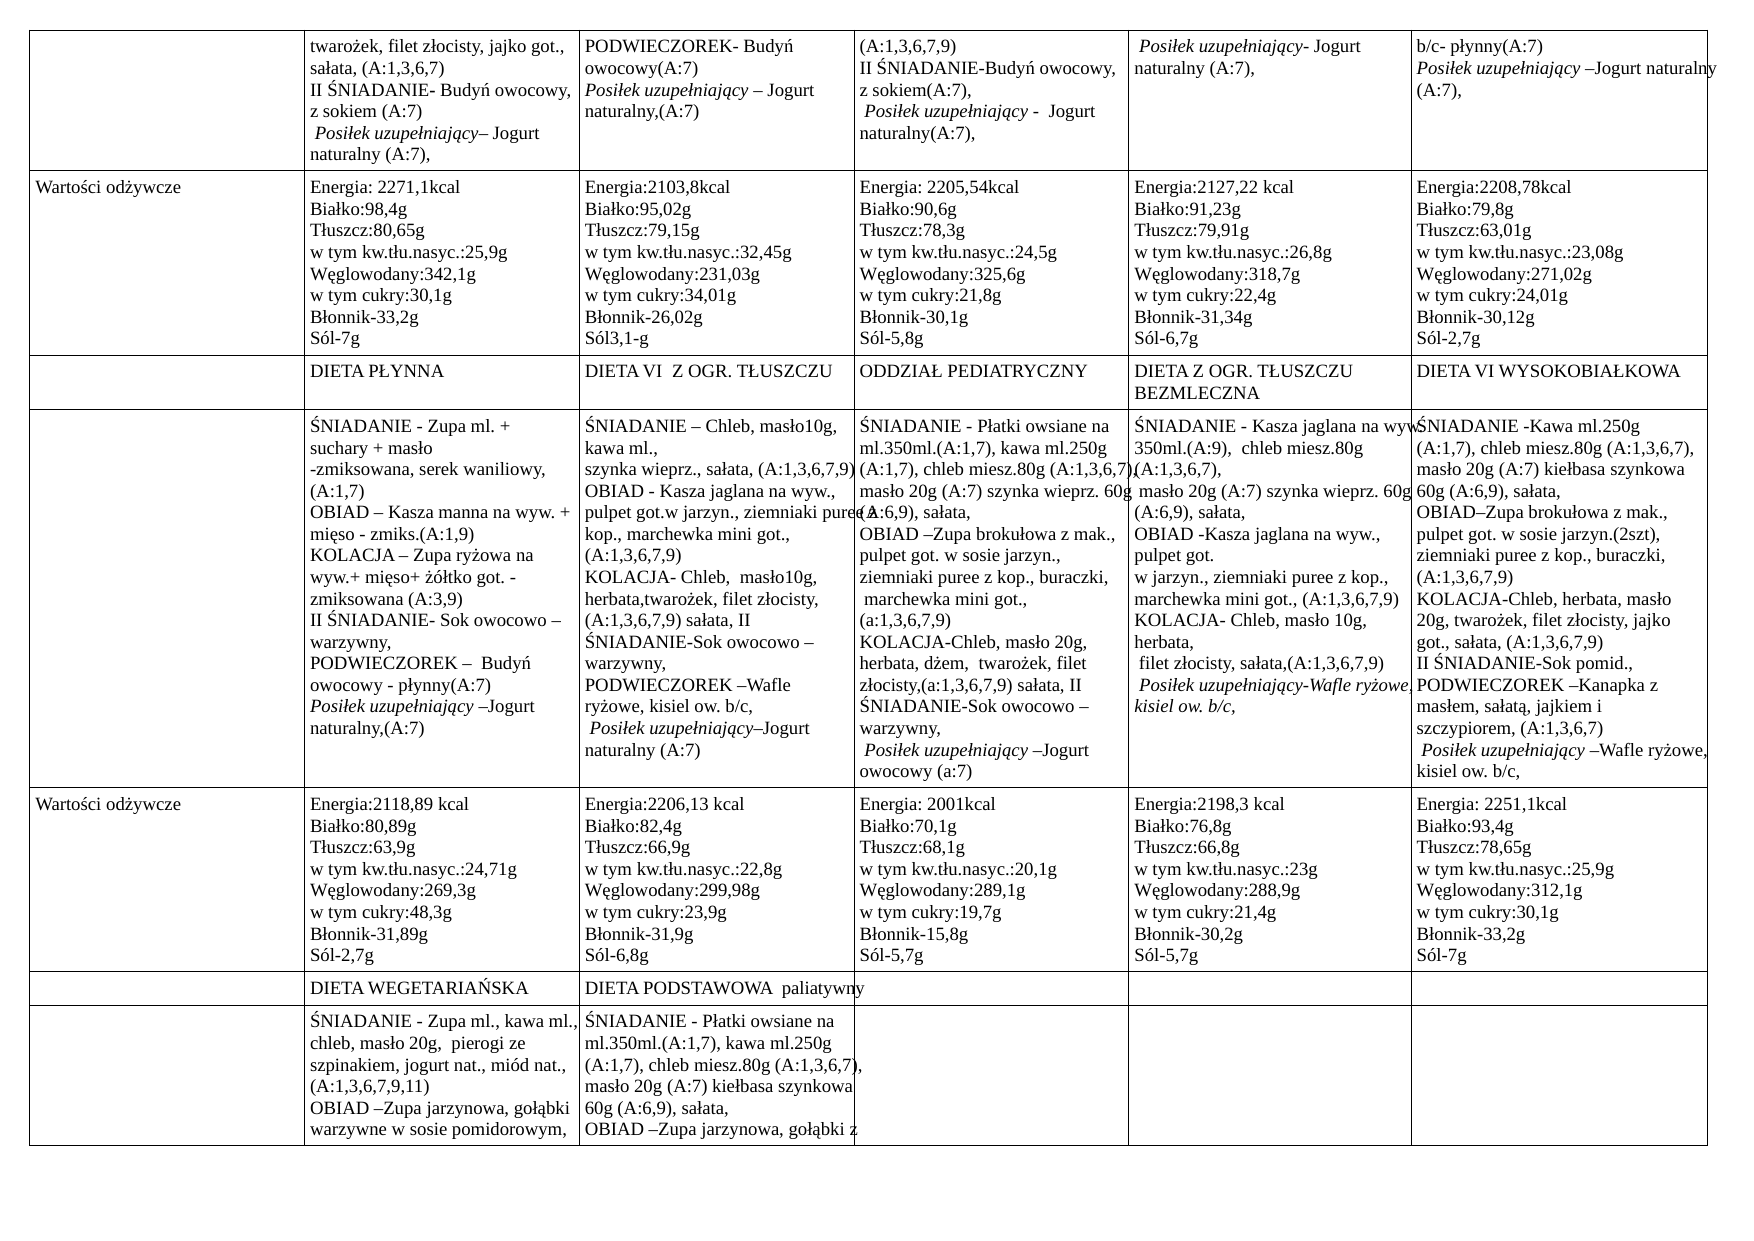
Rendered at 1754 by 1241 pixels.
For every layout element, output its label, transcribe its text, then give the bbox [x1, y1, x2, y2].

table_cell (A:1,3,6,7,9) II ŚNIADANIE-Budyń owocowy, z sokiem(A:7), Posiłek uzupełniający - Jogurt naturalny(A:7), [855, 31, 1128, 170]
table_cell [1129, 1006, 1411, 1145]
table_cell [30, 410, 304, 787]
table_cell ŚNIADANIE - Płatki owsiane na ml.350ml.(A:1,7), kawa ml.250g (A:1,7), chleb miesz.80g (A:1,3,6,7), masło 20g (A:7) kiełbasa szynkowa 60g (A:6,9), sałata, OBIAD –Zupa jarzynowa, gołąbki z ryżem w sosie pomidorowym, ziemniaki puree z kop., (A:1,3,6,7,9) KOLACJA-Chleb, masło 20g, herbata, twarożek, filet złocisty, sałata, ogórek kisz.,(A:1,3,6,7,9) II ŚNIADANIE- Budyń owocowy, z sokiem (A:7) Posiłek uzupełniający- Jogurt naturalny (A:7) [580, 1006, 854, 1145]
table_cell ŚNIADANIE - Zupa ml., kawa ml., chleb, masło 20g, pierogi ze szpinakiem, jogurt nat., miód nat.,(A:1,3,6,7,9,11) OBIAD –Zupa jarzynowa, gołąbki warzywne w sosie pomidorowym, ziemniaki puree z kop., (A:1,3,6,7,9) KOLACJA-Chleb, masło 20g, herbata, twarożek, sałata, jabłko, (A:1,3,6,7)Posiłek uzupełniający-Jogurt naturalny (A:7) [305, 1006, 579, 1145]
table_cell [855, 972, 1128, 1004]
table_cell [1412, 972, 1707, 1004]
table_cell Wartości odżywcze [30, 788, 304, 971]
table_cell DIETA PODSTAWOWA paliatywny [580, 972, 854, 1004]
table_cell DIETA VI Z OGR. TŁUSZCZU [580, 356, 854, 409]
table_cell DIETA WEGETARIAŃSKA [305, 972, 579, 1004]
table_cell [30, 972, 304, 1004]
table_cell Energia:2208,78kcal Białko:79,8g Tłuszcz:63,01g w tym kw.tłu.nasyc.:23,08g Węglowodany:271,02g w tym cukry:24,01g Błonnik-30,12g Sól-2,7g [1412, 171, 1707, 354]
table_cell Energia:2103,8kcal Białko:95,02g Tłuszcz:79,15g w tym kw.tłu.nasyc.:32,45g Węglowodany:231,03g w tym cukry:34,01g Błonnik-26,02g Sól3,1-g [580, 171, 854, 354]
table_cell Energia: 2271,1kcal Białko:98,4g Tłuszcz:80,65g w tym kw.tłu.nasyc.:25,9g Węglowodany:342,1g w tym cukry:30,1g Błonnik-33,2g Sól-7g [305, 171, 579, 354]
table_cell Energia: 2251,1kcal Białko:93,4g Tłuszcz:78,65g w tym kw.tłu.nasyc.:25,9g Węglowodany:312,1g w tym cukry:30,1g Błonnik-33,2g Sól-7g [1412, 788, 1707, 971]
table_cell [1412, 1006, 1707, 1145]
table_cell ŚNIADANIE -Zupa ryżowa na wyw. + mięso + żółtko got.–zmiks., serek naturalny,(A:3,7,9) OBIAD – Kasza manna na wyw. + mięso - zmiks.(A:1,9) KOLACJA – Zupa ryżowa na wyw.+ mięso + żółtko got.- zmiksowana (A:3,9) II ŚNIADANIE- Sok owocowo – warzywny, PODWIECZOREK – Budyń owocowy b/c- płynny(A:7) Posiłek uzupełniający –Jogurt naturalny (A:7), [1412, 31, 1707, 170]
table_cell Energia: 2001kcal Białko:70,1g Tłuszcz:68,1g w tym kw.tłu.nasyc.:20,1g Węglowodany:289,1g w tym cukry:19,7g Błonnik-15,8g Sól-5,7g [855, 788, 1128, 971]
table_cell ŚNIADANIE – Chleb, masło10g, kawa ml., szynka wieprz., sałata, (A:1,3,6,7,9) OBIAD - Kasza jaglana na wyw., pulpet got.w jarzyn., ziemniaki puree z kop., marchewka mini got., (A:1,3,6,7,9) KOLACJA- Chleb, masło10g, herbata,twarożek, filet złocisty,(A:1,3,6,7,9) sałata, II ŚNIADANIE-Sok owocowo – warzywny, PODWIECZOREK –Wafle ryżowe, kisiel ow. b/c, Posiłek uzupełniający–Jogurt naturalny (A:7) [580, 410, 854, 787]
table_cell Posiłek uzupełniający- Jogurt naturalny (A:7), [1129, 31, 1411, 170]
table_cell Energia:2127,22 kcal Białko:91,23g Tłuszcz:79,91g w tym kw.tłu.nasyc.:26,8g Węglowodany:318,7g w tym cukry:22,4g Błonnik-31,34g Sól-6,7g [1129, 171, 1411, 354]
table_cell Energia:2198,3 kcal Białko:76,8g Tłuszcz:66,8g w tym kw.tłu.nasyc.:23g Węglowodany:288,9g w tym cukry:21,4g Błonnik-30,2g Sól-5,7g [1129, 788, 1411, 971]
table_cell ODDZIAŁ PEDIATRYCZNY [855, 356, 1128, 409]
table_cell ŚNIADANIE - Płatki owsiane na ml.350ml.(A:1,7), kawa ml.250g (A:1,7), chleb miesz.80g (A:1,3,6,7), masło 20g (A:7) szynka wieprz. 60g (A:6,9), sałata, OBIAD –Zupa brokułowa z mak., pulpet got. w sosie jarzyn., ziemniaki puree z kop., buraczki, marchewka mini got., (a:1,3,6,7,9) KOLACJA-Chleb, masło 20g, herbata, dżem, twarożek, filet złocisty,(a:1,3,6,7,9) sałata, II ŚNIADANIE-Sok owocowo – warzywny, Posiłek uzupełniający –Jogurt owocowy (a:7) [855, 410, 1128, 787]
table_cell twarożek, filet złocisty, jajko got., sałata, (A:1,3,6,7) II ŚNIADANIE- Budyń owocowy, z sokiem (A:7) Posiłek uzupełniający– Jogurt naturalny (A:7), [305, 31, 579, 170]
table_cell [30, 31, 304, 170]
table_cell [30, 1006, 304, 1145]
table_cell DIETA PŁYNNA [305, 356, 579, 409]
table_cell ŚNIADANIE - Zupa ml. + suchary + masło -zmiksowana, serek waniliowy, (A:1,7) OBIAD – Kasza manna na wyw. + mięso - zmiks.(A:1,9) KOLACJA – Zupa ryżowa na wyw.+ mięso+ żółtko got. - zmiksowana (A:3,9) II ŚNIADANIE- Sok owocowo – warzywny, PODWIECZOREK – Budyń owocowy - płynny(A:7) Posiłek uzupełniający –Jogurt naturalny,(A:7) [305, 410, 579, 787]
table_cell ŚNIADANIE - Kasza jaglana na wyw. 350ml.(A:9), chleb miesz.80g (A:1,3,6,7), masło 20g (A:7) szynka wieprz. 60g (A:6,9), sałata, OBIAD -Kasza jaglana na wyw., pulpet got. w jarzyn., ziemniaki puree z kop., marchewka mini got., (A:1,3,6,7,9) KOLACJA- Chleb, masło 10g, herbata, filet złocisty, sałata,(A:1,3,6,7,9) Posiłek uzupełniający-Wafle ryżowe, kisiel ow. b/c, [1129, 410, 1411, 787]
table_cell DIETA VI WYSOKOBIAŁKOWA [1412, 356, 1707, 409]
table_cell DIETA Z OGR. TŁUSZCZU BEZMLECZNA [1129, 356, 1411, 409]
table_cell Energia: 2205,54kcal Białko:90,6g Tłuszcz:78,3g w tym kw.tłu.nasyc.:24,5g Węglowodany:325,6g w tym cukry:21,8g Błonnik-30,1g Sól-5,8g [855, 171, 1128, 354]
table_cell ŚNIADANIE -Kawa ml.250g (A:1,7), chleb miesz.80g (A:1,3,6,7), masło 20g (A:7) kiełbasa szynkowa 60g (A:6,9), sałata, OBIAD–Zupa brokułowa z mak., pulpet got. w sosie jarzyn.(2szt), ziemniaki puree z kop., buraczki, (A:1,3,6,7,9) KOLACJA-Chleb, herbata, masło 20g, twarożek, filet złocisty, jajko got., sałata, (A:1,3,6,7,9) II ŚNIADANIE-Sok pomid., PODWIECZOREK –Kanapka z masłem, sałatą, jajkiem i szczypiorem, (A:1,3,6,7) Posiłek uzupełniający –Wafle ryżowe, kisiel ow. b/c, [1412, 410, 1707, 787]
table_cell PODWIECZOREK- Budyń owocowy(A:7) Posiłek uzupełniający – Jogurt naturalny,(A:7) [580, 31, 854, 170]
table_cell Energia:2206,13 kcal Białko:82,4g Tłuszcz:66,9g w tym kw.tłu.nasyc.:22,8g Węglowodany:299,98g w tym cukry:23,9g Błonnik-31,9g Sól-6,8g [580, 788, 854, 971]
table_cell [1129, 972, 1411, 1004]
table_cell [855, 1006, 1128, 1145]
table_cell Wartości odżywcze [30, 171, 304, 354]
table_cell [30, 356, 304, 409]
table_cell Energia:2118,89 kcal Białko:80,89g Tłuszcz:63,9g w tym kw.tłu.nasyc.:24,71g Węglowodany:269,3g w tym cukry:48,3g Błonnik-31,89g Sól-2,7g [305, 788, 579, 971]
